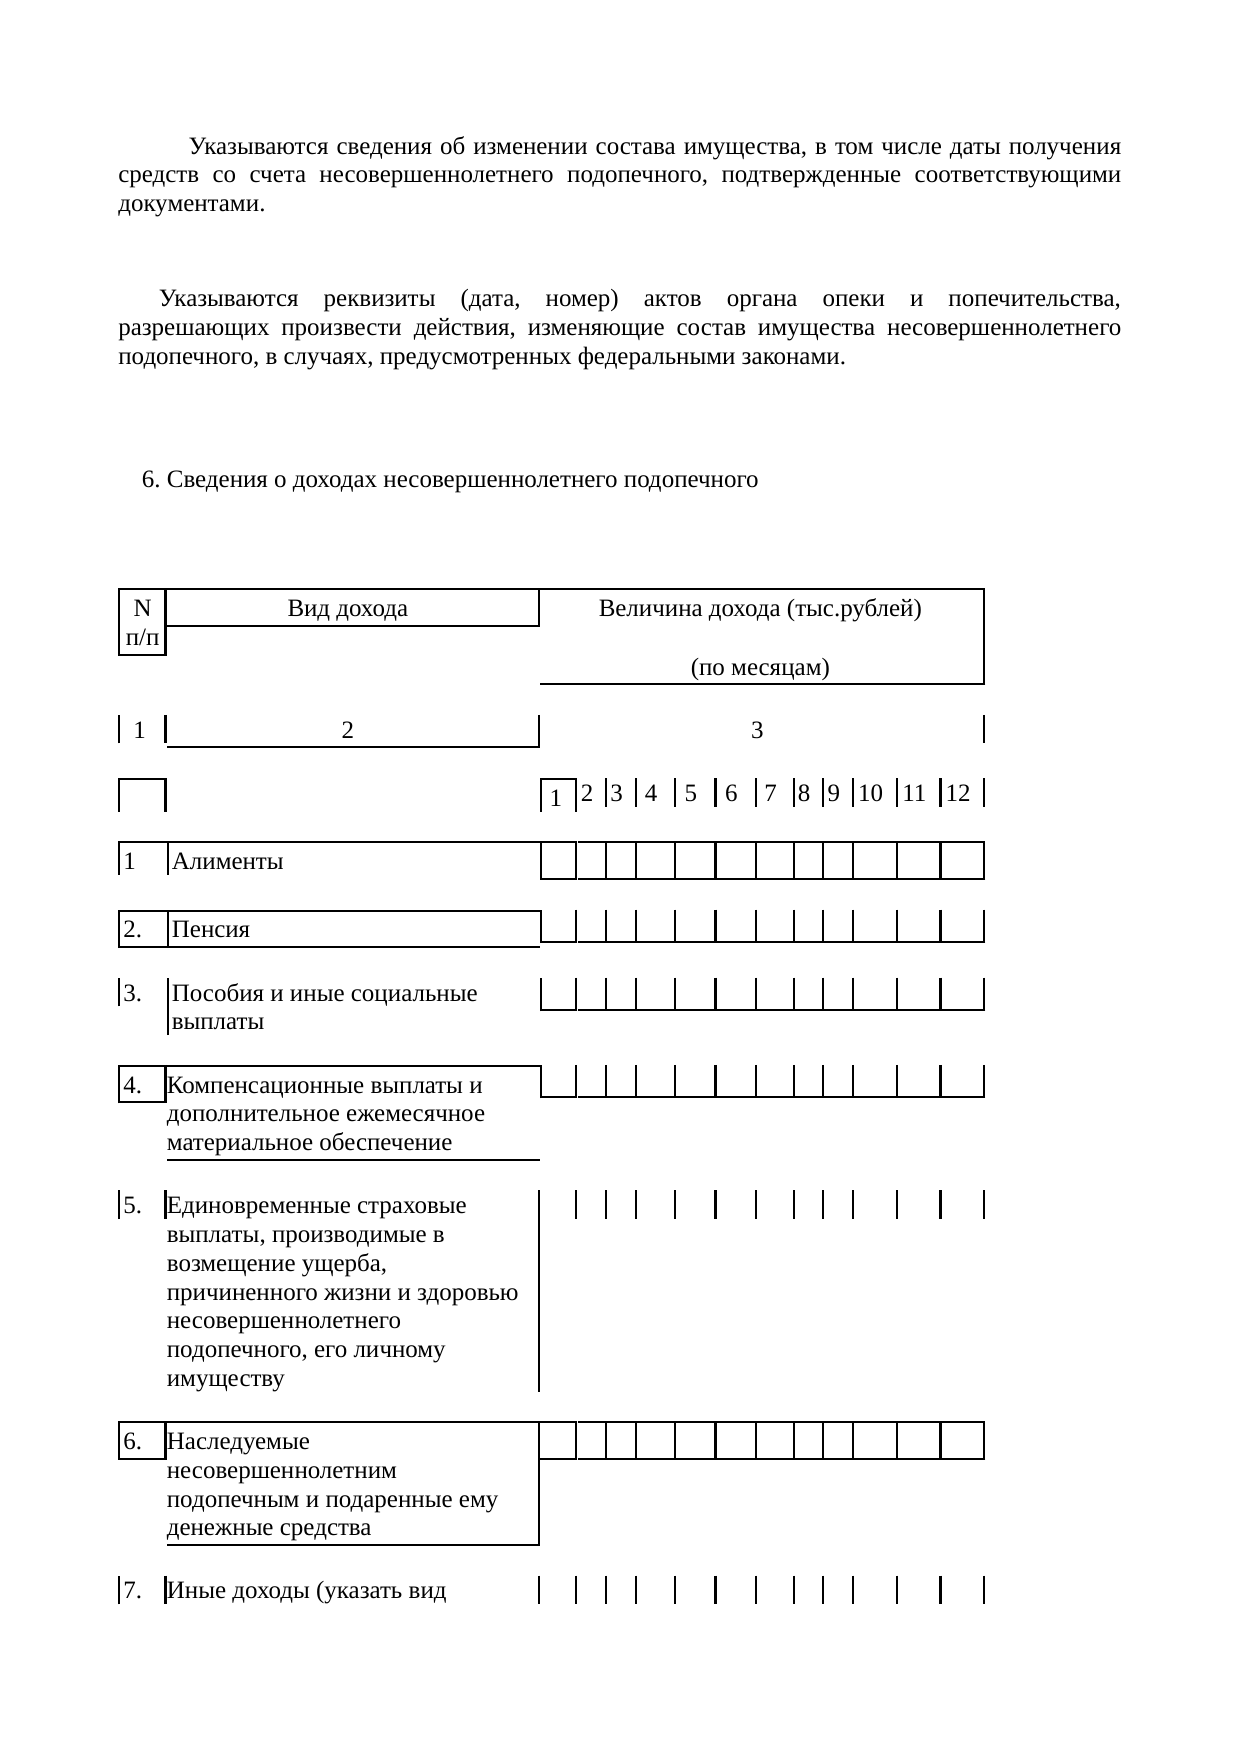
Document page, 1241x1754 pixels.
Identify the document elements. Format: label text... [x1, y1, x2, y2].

table_cell [540, 1460, 577, 1576]
table_cell [578, 1098, 607, 1190]
table_cell 10 [854, 778, 898, 841]
table_cell [757, 943, 795, 978]
table_cell 3. [118, 978, 167, 1065]
table_cell [854, 978, 896, 1009]
table_cell [854, 943, 898, 978]
text Указываются реквизиты (дата, номер) актов органа опеки и попечительства, разрешающих произвести действия, изменяющие состав имущества несовершеннолетнего подопечного, в случаях, предусмотренных федеральными законами. [118, 271, 1122, 369]
table_cell 8 [795, 778, 824, 841]
table_cell [167, 1546, 540, 1576]
table_cell [578, 1460, 607, 1576]
table_cell [795, 910, 822, 941]
table_cell [607, 843, 635, 878]
table_cell [637, 1098, 676, 1190]
table_cell [637, 1011, 676, 1065]
table_cell [942, 978, 983, 1009]
table_cell [717, 1190, 757, 1421]
table_cell [795, 880, 824, 909]
table_cell [578, 910, 605, 941]
table_header N п/п [120, 590, 164, 654]
table_cell 3 [607, 778, 637, 841]
table_cell [540, 1011, 577, 1065]
table_cell [637, 1065, 674, 1096]
table_cell [717, 1098, 757, 1190]
table_cell [898, 1190, 942, 1421]
table_cell [607, 1065, 635, 1096]
table_cell [824, 1576, 854, 1634]
table_cell [717, 1011, 757, 1065]
table_cell [607, 1460, 637, 1576]
table_cell [824, 910, 852, 941]
table_cell [637, 1423, 674, 1458]
table_cell [824, 943, 854, 978]
table_cell [942, 1460, 985, 1576]
table_cell [824, 978, 852, 1009]
table_header Вид дохода [167, 590, 538, 625]
table_cell [795, 1011, 824, 1065]
table_cell [578, 1011, 607, 1065]
table_cell [717, 943, 757, 978]
table_cell [717, 1065, 755, 1096]
table_cell [854, 1098, 898, 1190]
table_cell [676, 943, 717, 978]
table_cell [607, 1576, 637, 1634]
table_cell [578, 1576, 607, 1634]
table_cell [942, 1065, 983, 1096]
table_cell 12 [942, 778, 985, 841]
table_cell [795, 1065, 822, 1096]
table_cell [542, 1065, 575, 1096]
table_cell [578, 978, 605, 1009]
table_cell [676, 880, 717, 909]
table_cell [898, 1011, 942, 1065]
table_cell [824, 1065, 852, 1096]
table_cell [578, 880, 607, 909]
table_cell [757, 1576, 795, 1634]
table_cell 5 [676, 778, 717, 841]
table_cell [757, 1065, 793, 1096]
text Указываются сведения об изменении состава имущества, в том числе даты получения средств со счета несовершеннолетнего подопечного, подтвержденные соответствующими документами. [118, 118, 1122, 217]
table_cell [542, 910, 575, 941]
table_cell [676, 1065, 714, 1096]
text 6. Сведения о доходах несовершеннолетнего подопечного [118, 464, 1122, 493]
table_cell [676, 843, 714, 878]
table_cell [942, 1190, 985, 1421]
table_cell [540, 1190, 577, 1421]
table_cell [637, 1460, 676, 1576]
table_cell [757, 1098, 795, 1190]
table_cell [795, 843, 822, 878]
table_header Величина дохода (тыс.рублей) (по месяцам) [540, 590, 983, 683]
table_cell Иные доходы (указать вид [167, 1576, 540, 1634]
table_cell [824, 843, 852, 878]
table_cell [607, 1098, 637, 1190]
table_header [118, 656, 167, 715]
table_cell [942, 943, 985, 978]
table_cell [898, 943, 942, 978]
table_cell [607, 1190, 637, 1421]
table_cell Наследуемые несовершеннолетним подопечным и подаренные ему денежные средства [167, 1423, 538, 1544]
table_cell [898, 1065, 939, 1096]
table_cell [942, 1098, 985, 1190]
table_cell 9 [824, 778, 854, 841]
table_cell [898, 910, 939, 941]
table_cell [757, 1423, 793, 1458]
table_cell [942, 880, 985, 909]
table_cell [637, 943, 676, 978]
table_cell [795, 978, 822, 1009]
table_cell 5. [118, 1190, 167, 1421]
table_cell [637, 1576, 676, 1634]
table_cell [676, 978, 714, 1009]
table_cell [824, 1190, 854, 1421]
table_cell [824, 1098, 854, 1190]
table_cell [540, 880, 577, 909]
table_cell [637, 843, 674, 878]
table_cell [898, 1576, 942, 1634]
table_cell [676, 1190, 717, 1421]
table_cell [717, 978, 755, 1009]
table_cell [717, 1576, 757, 1634]
table_cell [676, 1011, 717, 1065]
table_cell [824, 1460, 854, 1576]
table_cell 6 [717, 778, 757, 841]
table_cell [578, 1065, 605, 1096]
table_cell [854, 1576, 898, 1634]
table_cell Компенсационные выплаты и дополнительное ежемесячное материальное обеспечение [167, 1067, 540, 1159]
table_cell [854, 1460, 898, 1576]
table_cell [637, 880, 676, 909]
table_cell Единовременные страховые выплаты, производимые в возмещение ущерба, причиненного жизни и здоровью несовершеннолетнего подопечного, его личному имуществу [167, 1190, 540, 1421]
table_cell [542, 978, 575, 1009]
table_cell 2 [578, 778, 607, 841]
table_cell [578, 1190, 607, 1421]
table_cell [676, 1423, 714, 1458]
table_cell [676, 910, 714, 941]
table_cell [607, 978, 635, 1009]
table_cell [717, 843, 755, 878]
table_cell 4 [637, 778, 676, 841]
table_cell 2 [167, 715, 538, 746]
table_cell 1 [540, 780, 577, 841]
table_cell [824, 1423, 852, 1458]
table_cell [167, 748, 540, 778]
table_cell 11 [898, 778, 942, 841]
table_cell [757, 910, 793, 941]
table_cell [854, 1011, 898, 1065]
table_cell [167, 778, 540, 841]
table_cell [542, 843, 575, 878]
table_cell [676, 1576, 717, 1634]
table_cell [854, 843, 896, 878]
table_cell [854, 1423, 896, 1458]
table_cell [757, 843, 793, 878]
table_cell [676, 1460, 717, 1576]
table_cell [118, 780, 167, 841]
table_cell [898, 843, 939, 878]
table_cell [676, 1098, 717, 1190]
table_cell 6. [120, 1423, 164, 1458]
table_cell Пособия и иные социальные выплаты [167, 978, 540, 1065]
table_cell [898, 1098, 942, 1190]
table_header [167, 627, 540, 715]
table_cell [167, 948, 540, 978]
table_cell [717, 1460, 757, 1576]
table_cell [757, 1011, 795, 1065]
table_cell [118, 1103, 167, 1190]
table_cell [757, 1190, 795, 1421]
table_cell [637, 910, 674, 941]
table_cell 1 [118, 843, 167, 909]
table_cell [898, 1423, 939, 1458]
table_cell [795, 1423, 822, 1458]
table_cell [942, 1011, 985, 1065]
table_cell Пенсия [169, 912, 540, 946]
table_cell [942, 910, 983, 941]
table_cell 7 [757, 778, 795, 841]
table_cell [757, 978, 793, 1009]
table_cell 4. [120, 1067, 164, 1101]
table_cell [540, 1098, 577, 1190]
table_cell [717, 1423, 755, 1458]
table_cell Алименты [167, 843, 540, 909]
table_cell 3 [540, 715, 985, 778]
table_cell [942, 1576, 985, 1634]
table_cell [795, 1098, 824, 1190]
table_cell [898, 880, 942, 909]
table_cell [898, 1460, 942, 1576]
table_cell 2. [120, 912, 167, 946]
table_cell [898, 978, 939, 1009]
table_cell [607, 880, 637, 909]
table_cell [942, 843, 983, 878]
table_cell [578, 843, 605, 878]
table_cell [795, 1460, 824, 1576]
table_cell [578, 943, 607, 978]
table_cell [607, 1423, 635, 1458]
table_cell [854, 880, 898, 909]
table_cell [540, 1423, 575, 1458]
table_cell [578, 1423, 605, 1458]
table_cell [637, 1190, 676, 1421]
table_cell [540, 943, 577, 978]
table_cell [637, 978, 674, 1009]
table_header [540, 685, 985, 715]
table_cell [942, 1423, 983, 1458]
table_cell [795, 1190, 824, 1421]
table_cell [757, 1460, 795, 1576]
table_cell [118, 1460, 167, 1576]
table_cell [607, 943, 637, 978]
table_cell [607, 1011, 637, 1065]
table_cell [167, 1161, 540, 1190]
table_cell 1 [118, 715, 167, 778]
table_cell [717, 880, 757, 909]
table_cell [854, 1190, 898, 1421]
table_cell [795, 943, 824, 978]
table_cell [795, 1576, 824, 1634]
table_cell [757, 880, 795, 909]
table_cell [854, 910, 896, 941]
table_cell [118, 948, 167, 978]
table_cell [854, 1065, 896, 1096]
table_cell [824, 1011, 854, 1065]
table_cell [824, 880, 854, 909]
table_cell 7. [118, 1576, 167, 1634]
table_cell [607, 910, 635, 941]
table_cell [540, 1576, 577, 1634]
table_cell [717, 910, 755, 941]
